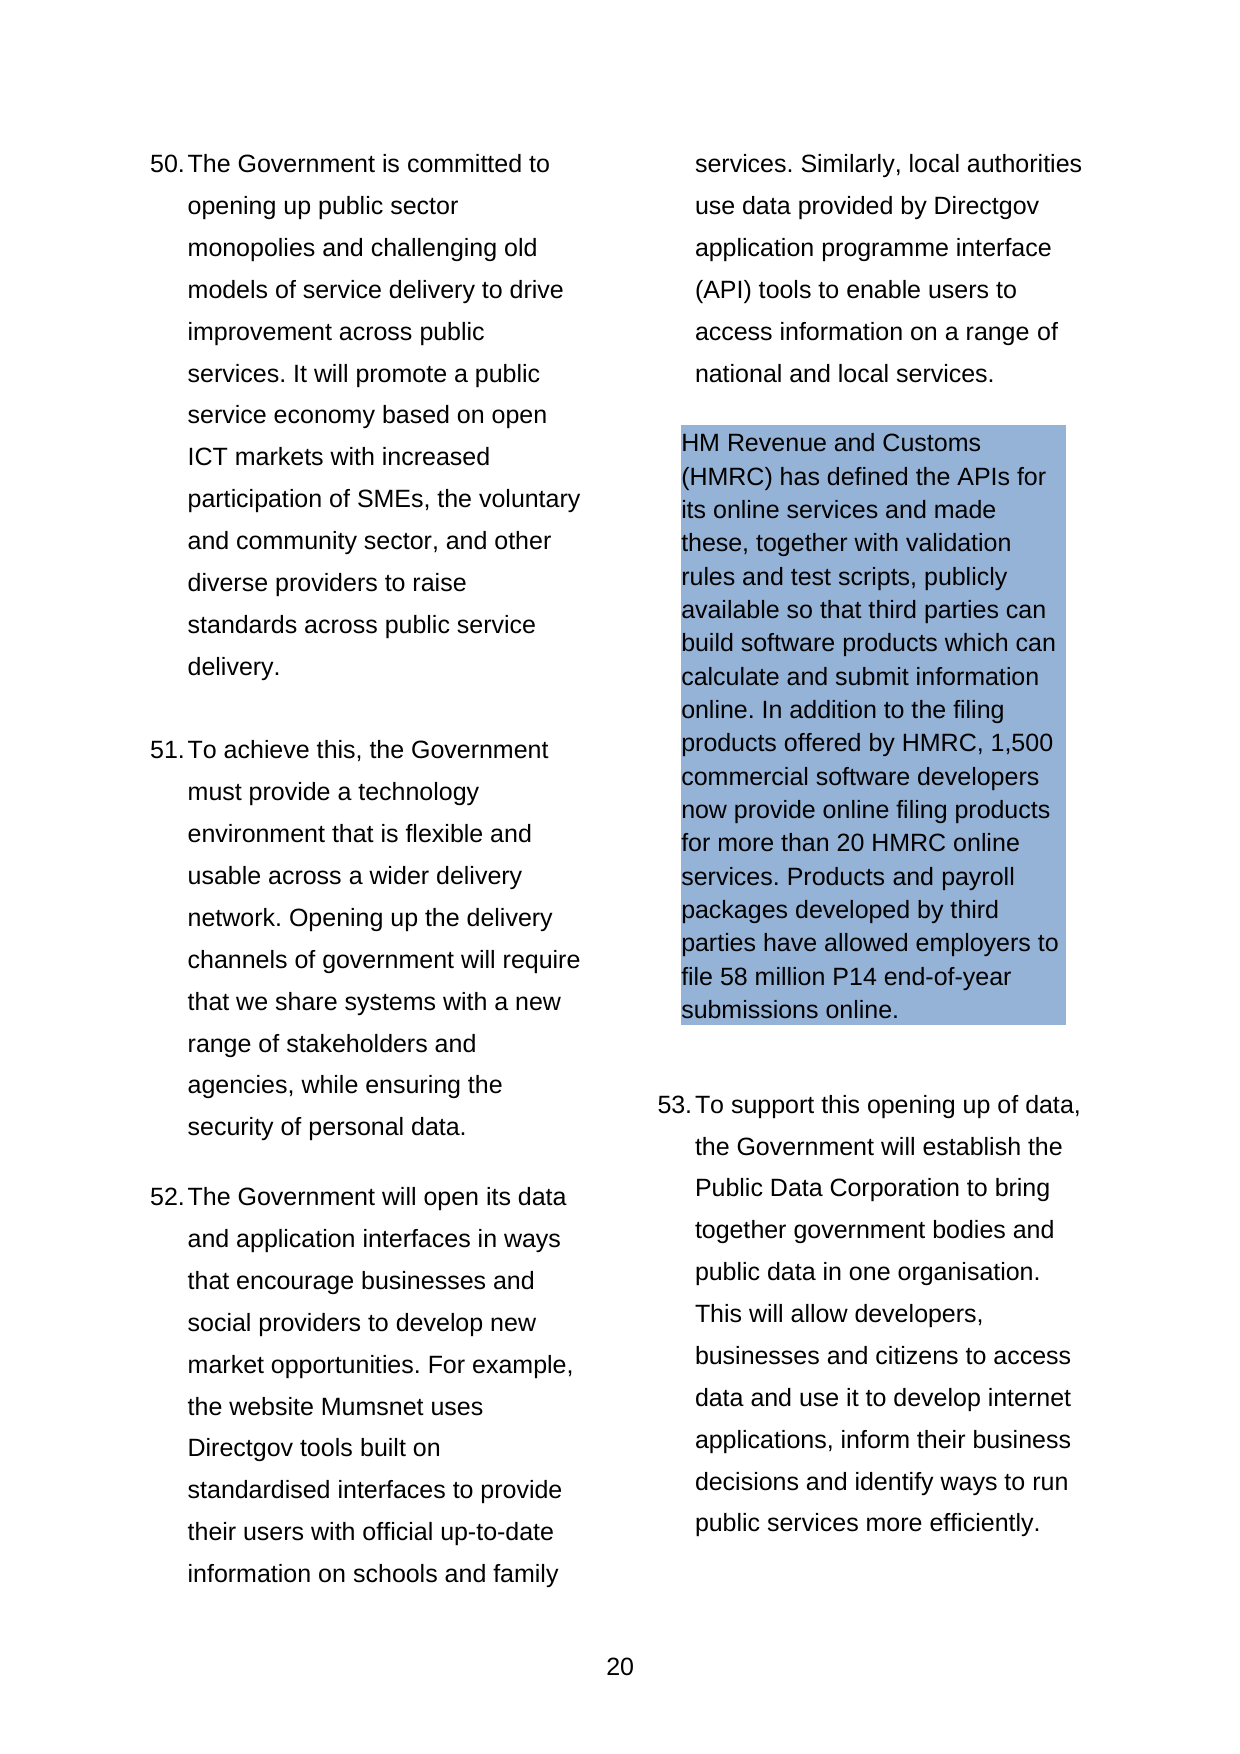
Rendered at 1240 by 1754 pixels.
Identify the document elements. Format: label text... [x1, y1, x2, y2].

list services. Similarly, local authorities use data provided by Directgov application programme interface (API) tools to enable users to access information on a range of national and local services. [657, 150, 1089, 387]
list To support this opening up of data, the Government will establish the Public Data Corporation to bring together government bodies and public data in one organisation. This will allow developers, businesses and citizens to access data and use it to develop internet applications, inform their business decisions and identify ways to run public services more efficiently. [657, 1090, 1089, 1537]
list The Government will open its data and application interfaces in ways that encourage businesses and social providers to develop new market opportunities. For example, the website Mumsnet uses Directgov tools built on standardised interfaces to provide their users with official up-to-date information on schools and family [150, 1183, 582, 1588]
list The Government is committed to opening up public sector monopolies and challenging old models of service delivery to drive improvement across public services. It will promote a public service economy based on open ICT markets with increased participation of SMEs, the voluntary and community sector, and other diverse providers to raise standards across public service delivery. [150, 150, 582, 680]
list To achieve this, the Government must provide a technology environment that is flexible and usable across a wider delivery network. Opening up the delivery channels of government will require that we share systems with a new range of stakeholders and agencies, while ensuring the security of personal data. [150, 736, 582, 1141]
text HM Revenue and Customs (HMRC) has defined the APIs for its online services and made these, together with validation rules and test scripts, publicly available so that third parties can build software products which can calculate and submit information online. In addition to the filing products offered by HMRC, 1,500 commercial software developers now provide online filing products for more than 20 HMRC online services. Products and payroll packages developed by third parties have allowed employers to file 58 million P14 end-of-year submissions online. [681, 425, 1066, 1025]
